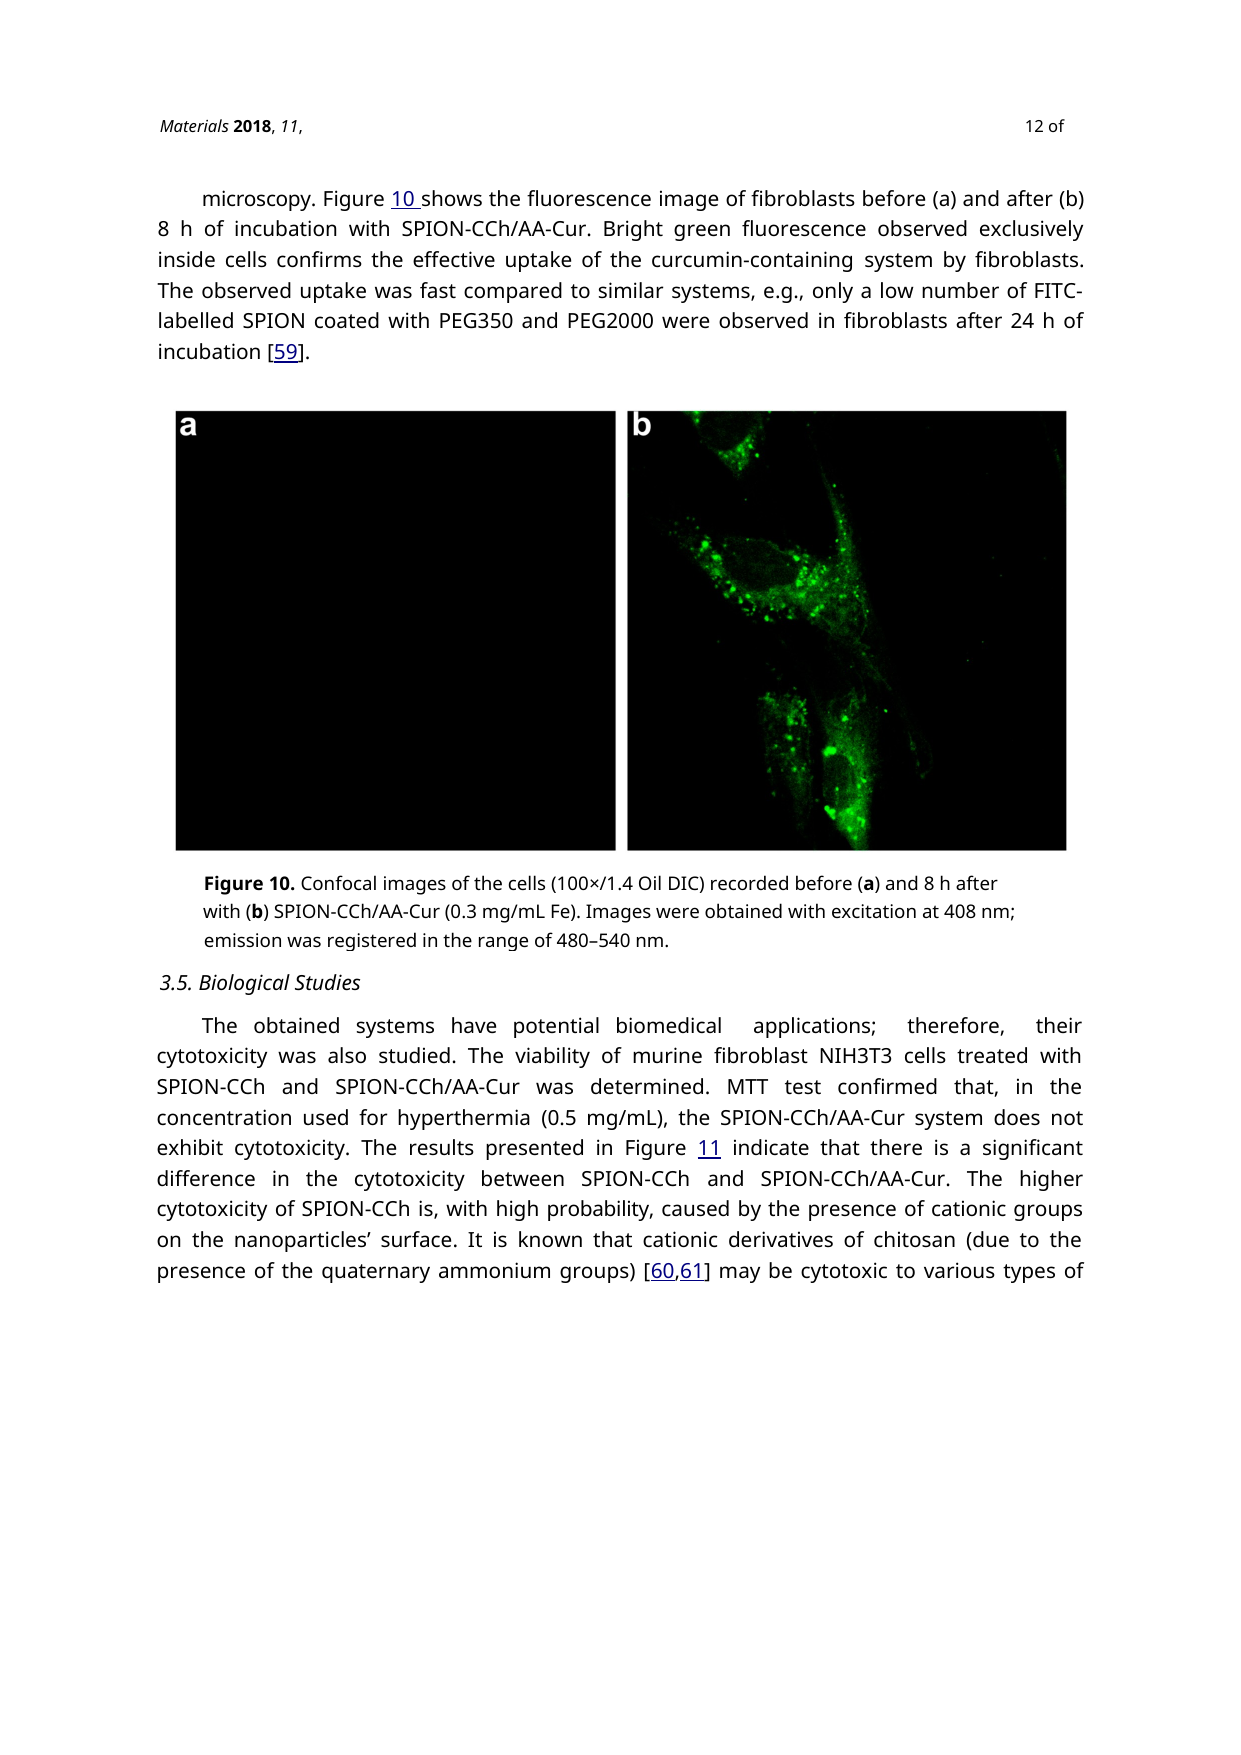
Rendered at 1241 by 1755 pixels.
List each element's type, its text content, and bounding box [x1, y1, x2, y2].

text The obtained systems have potential biomedical applications; therefore, their cytotoxicity was also studied. The viability of murine fibroblast NIH3T3 cells treated with SPION-CCh and SPION-CCh/AA-Cur was determined. MTT test confirmed that, in the concentration used for hyperthermia (0.5 mg/mL), the SPION-CCh/AA-Cur system does not exhibit cytotoxicity. The results presented in Figure 11 indicate that there is a significant difference in the cytotoxicity between SPION-CCh and SPION-CCh/AA-Cur. The higher cytotoxicity of SPION-CCh is, with high probability, caused by the presence of cationic groups on the nanoparticles’ surface. It is known that cationic derivatives of chitosan (due to the presence of the quaternary ammonium groups) [60,61] may be cytotoxic to various types of cells. However, coating by conjugate AA-Cur considerably decreased this toxic effect. [156, 1011, 1083, 1289]
text 3.5. Biological Studies [159, 968, 1085, 996]
text The characteristic fluorescence of the SPION-CCh/AA-Cur system was used to study the cellular uptake and the location of the nanoparticles in fibroblast cells by confocal microscopy. Figure 10 shows the fluorescence image of fibroblasts before (a) and after (b) 8 h of incubation with SPION-CCh/AA-Cur. Bright green fluorescence observed exclusively inside cells confirms the effective uptake of the curcumin-containing system by fibroblasts. The observed uptake was fast compared to similar systems, e.g., only a low number of FITC-labelled SPION coated with PEG350 and PEG2000 were observed in fibroblasts after 24 h of incubation [59]. [157, 184, 1084, 381]
text 12 of 17 [1024, 115, 1083, 138]
text Figure 10. Confocal images of the cells (100×/1.4 Oil DIC) recorded before (a) and 8 h after treatment [204, 871, 1038, 897]
text Materials 2018, 11, 2388 [159, 115, 330, 138]
text with (b) SPION-CCh/AA-Cur (0.3 mg/mL Fe). Images were obtained with excitation at 408 nm; emission was registered in the range of 480–540 nm. [203, 898, 1039, 950]
